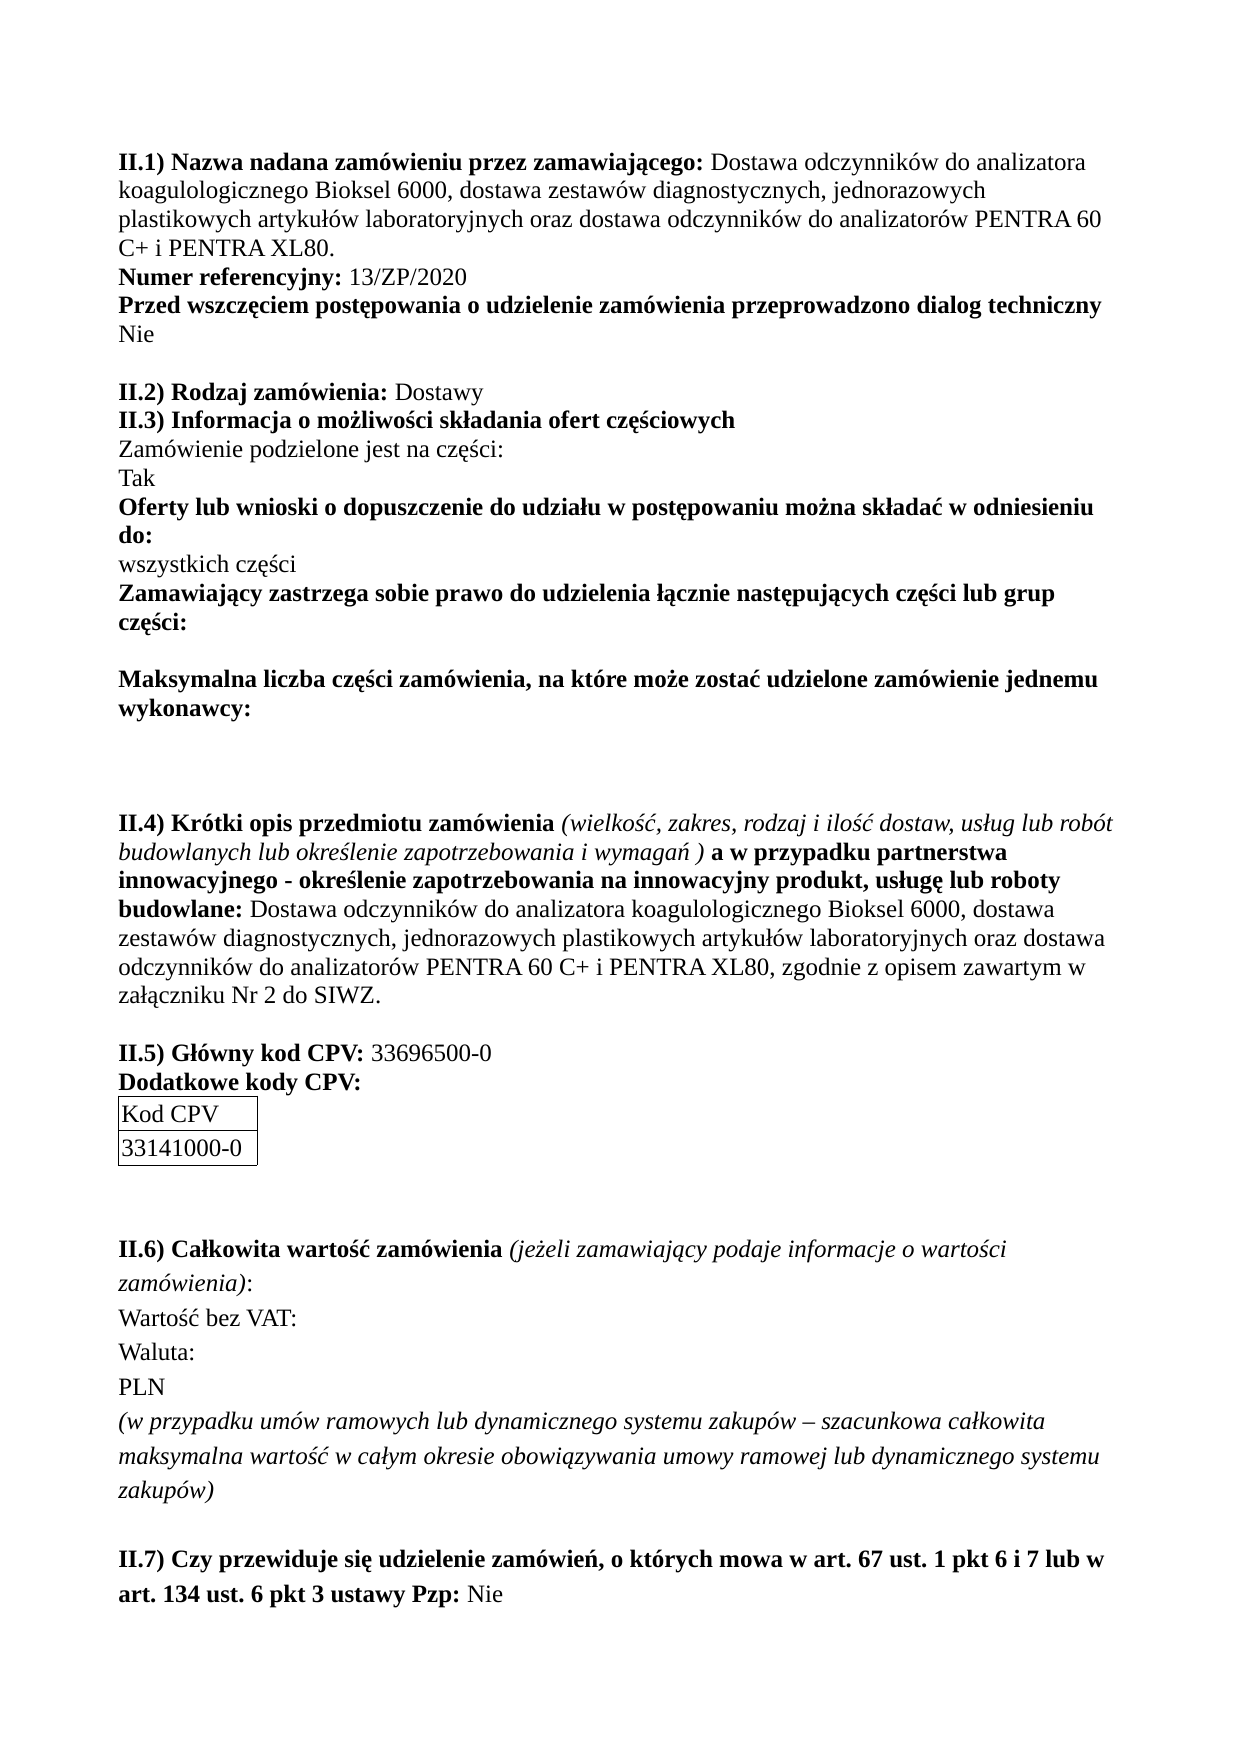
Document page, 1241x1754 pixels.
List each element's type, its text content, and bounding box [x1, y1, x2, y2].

text Zamawiający zastrzega sobie prawo do udzielenia łącznie następujących części lub grup części: Maksymalna liczba części zamówienia, na które może zostać udzielone zamówienie jednemu wykonawcy: II.4) Krótki opis przedmiotu zamówienia (wielkość, zakres, rodzaj i ilość dostaw, usług lub robót budowlanych lub określenie zapotrzebowania i wymagań ) a w przypadku partnerstwa innowacyjnego - określenie zapotrzebowania na innowacyjny produkt, usługę lub roboty budowlane: Dostawa odczynników do analizatora koagulologicznego Bioksel 6000, dostawa zestawów diagnostycznych, jednorazowych plastikowych artykułów laboratoryjnych oraz dostawa odczynników do analizatorów PENTRA 60 C+ i PENTRA XL80, zgodnie z opisem zawartym w załączniku Nr 2 do SIWZ. II.5) Główny kod CPV: 33696500-0 Dodatkowe kody CPV: [118, 578, 1122, 1096]
table_header Kod CPV [119, 1097, 257, 1130]
text II.6) Całkowita wartość zamówienia (jeżeli zamawiający podaje informacje o wartości zamówienia): Wartość bez VAT: Waluta: [118, 1165, 1122, 1366]
text II.7) Czy przewiduje się udzielenie zamówień, o których mowa w art. 67 ust. 1 pkt 6 i 7 lub w art. 134 ust. 6 pkt 3 ustawy Pzp: Nie [118, 1510, 1122, 1608]
text Nie [118, 319, 1122, 348]
text PLN (w przypadku umów ramowych lub dynamicznego systemu zakupów – szacunkowa całkowita maksymalna wartość w całym okresie obowiązywania umowy ramowej lub dynamicznego systemu zakupów) [118, 1372, 1122, 1504]
text II.2) Rodzaj zamówienia: Dostawy II.3) Informacja o możliwości składania ofert częściowych Zamówienie podzielone jest na części: [118, 348, 1122, 463]
text Tak Oferty lub wnioski o dopuszczenie do udziału w postępowaniu można składać w odniesieniu do: wszystkich części [118, 463, 1122, 578]
table_cell 33141000-0 [119, 1131, 257, 1165]
text II.1) Nazwa nadana zamówieniu przez zamawiającego: Dostawa odczynników do analizatora koagulologicznego Bioksel 6000, dostawa zestawów diagnostycznych, jednorazowych plastikowych artykułów laboratoryjnych oraz dostawa odczynników do analizatorów PENTRA 60 C+ i PENTRA XL80. Numer referencyjny: 13/ZP/2020 Przed wszczęciem postępowania o udzielenie zamówienia przeprowadzono dialog techniczny [118, 118, 1122, 319]
